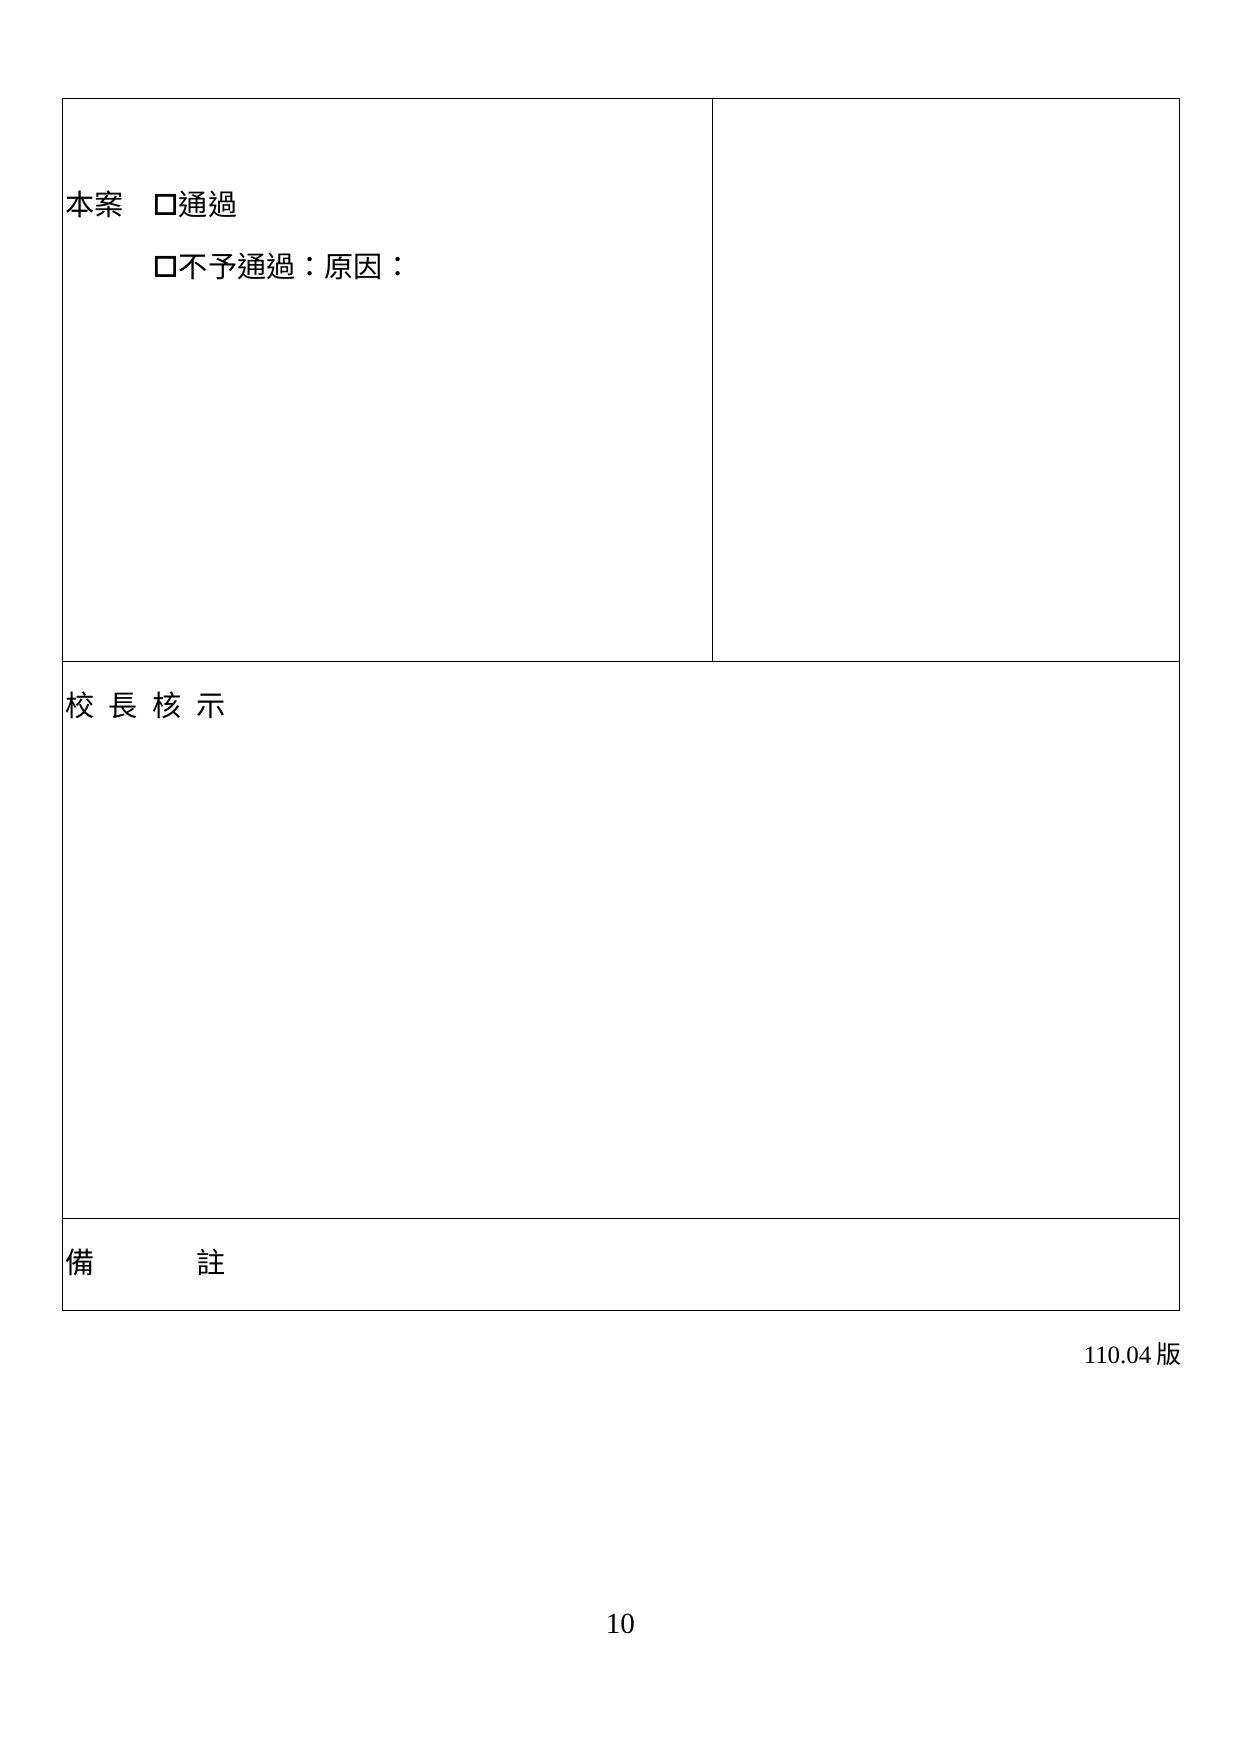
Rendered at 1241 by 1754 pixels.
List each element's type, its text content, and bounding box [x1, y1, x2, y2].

table_cell 本案 通過 不予通過：原因： [63, 99, 712, 661]
table_cell [713, 99, 1179, 661]
table_cell 備 註 [63, 1219, 1179, 1310]
table_cell 校 長 核 示 [63, 662, 1179, 1218]
text 110.04版 [59, 1311, 1181, 1373]
